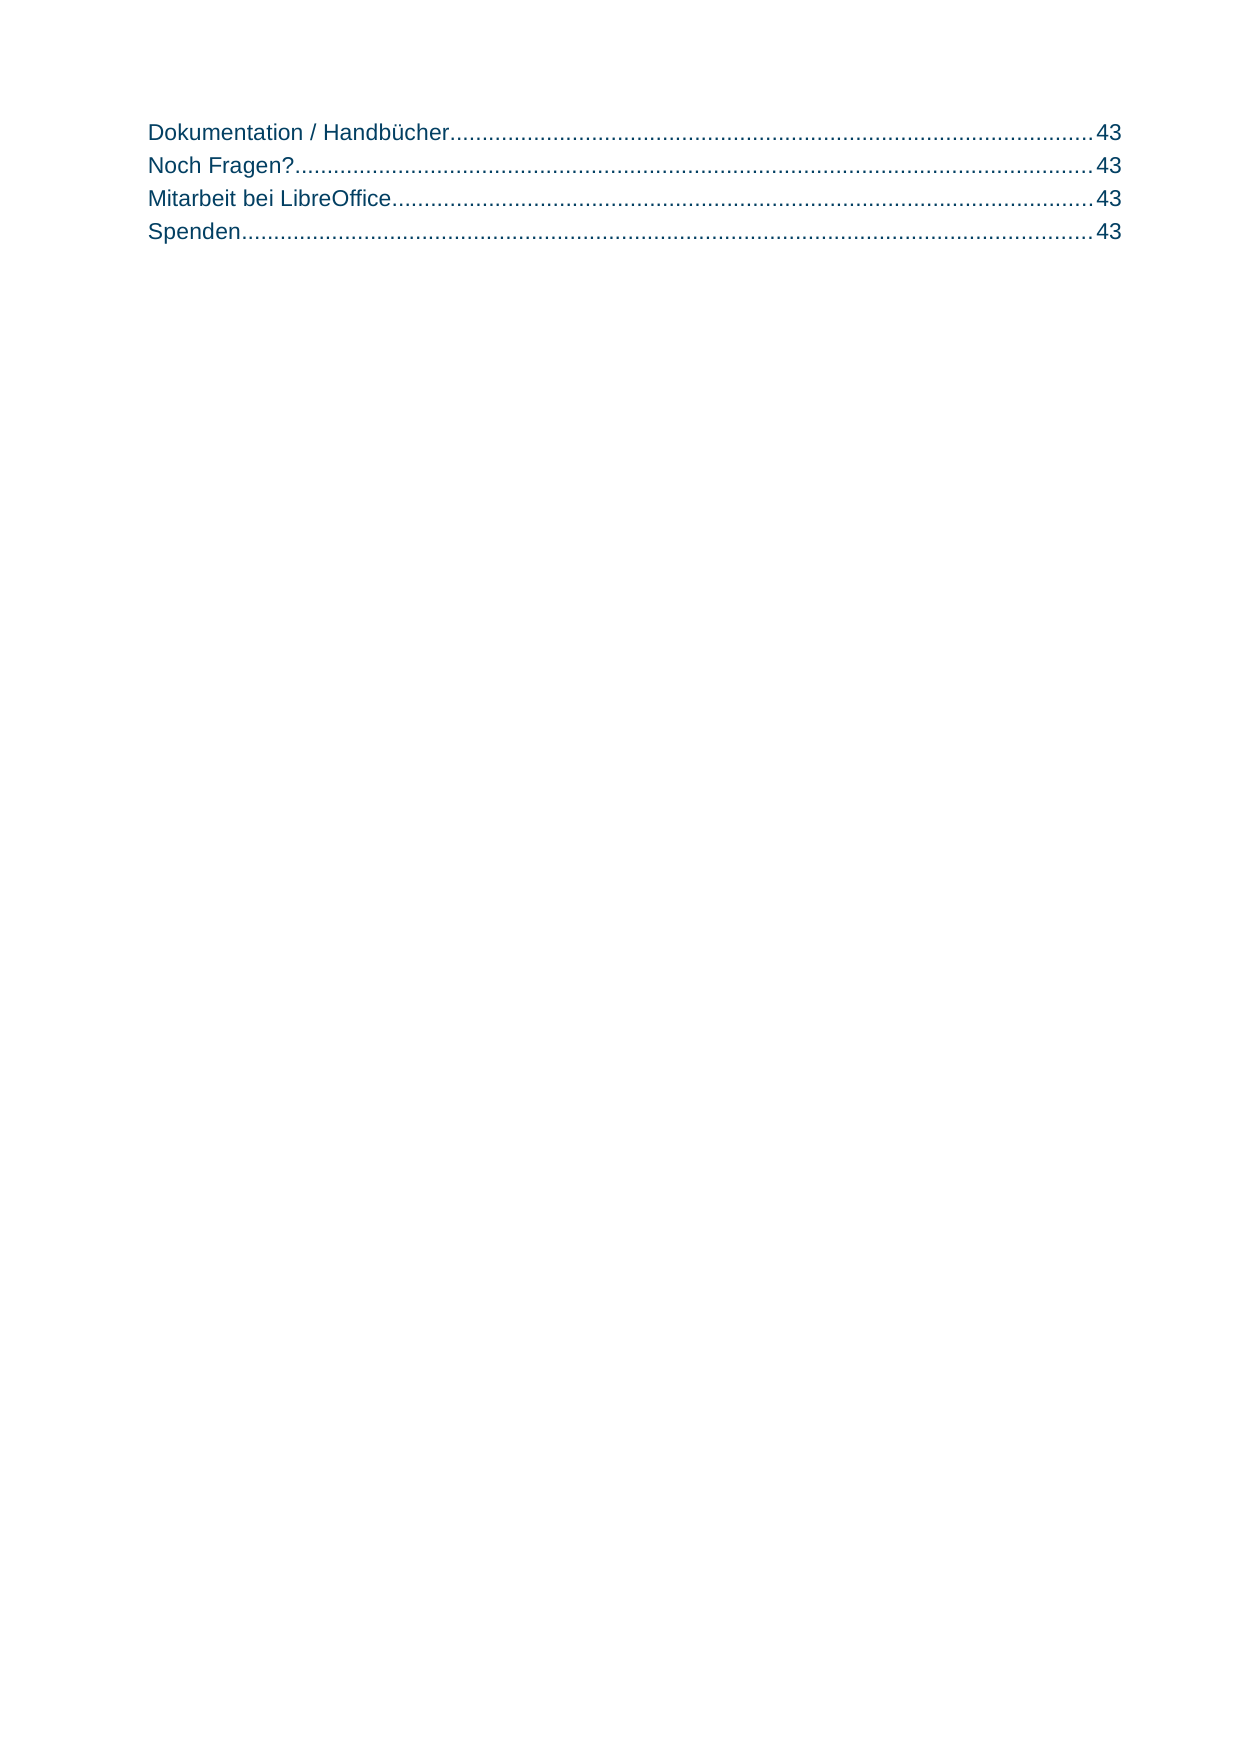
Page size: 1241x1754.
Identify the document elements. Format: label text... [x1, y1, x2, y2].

text Noch Fragen? 43 [148, 151, 1122, 178]
text Mitarbeit bei LibreOffice 43 [148, 184, 1122, 211]
text Spenden 43 [148, 217, 1122, 244]
text Dokumentation / Handbücher 43 [148, 118, 1122, 145]
